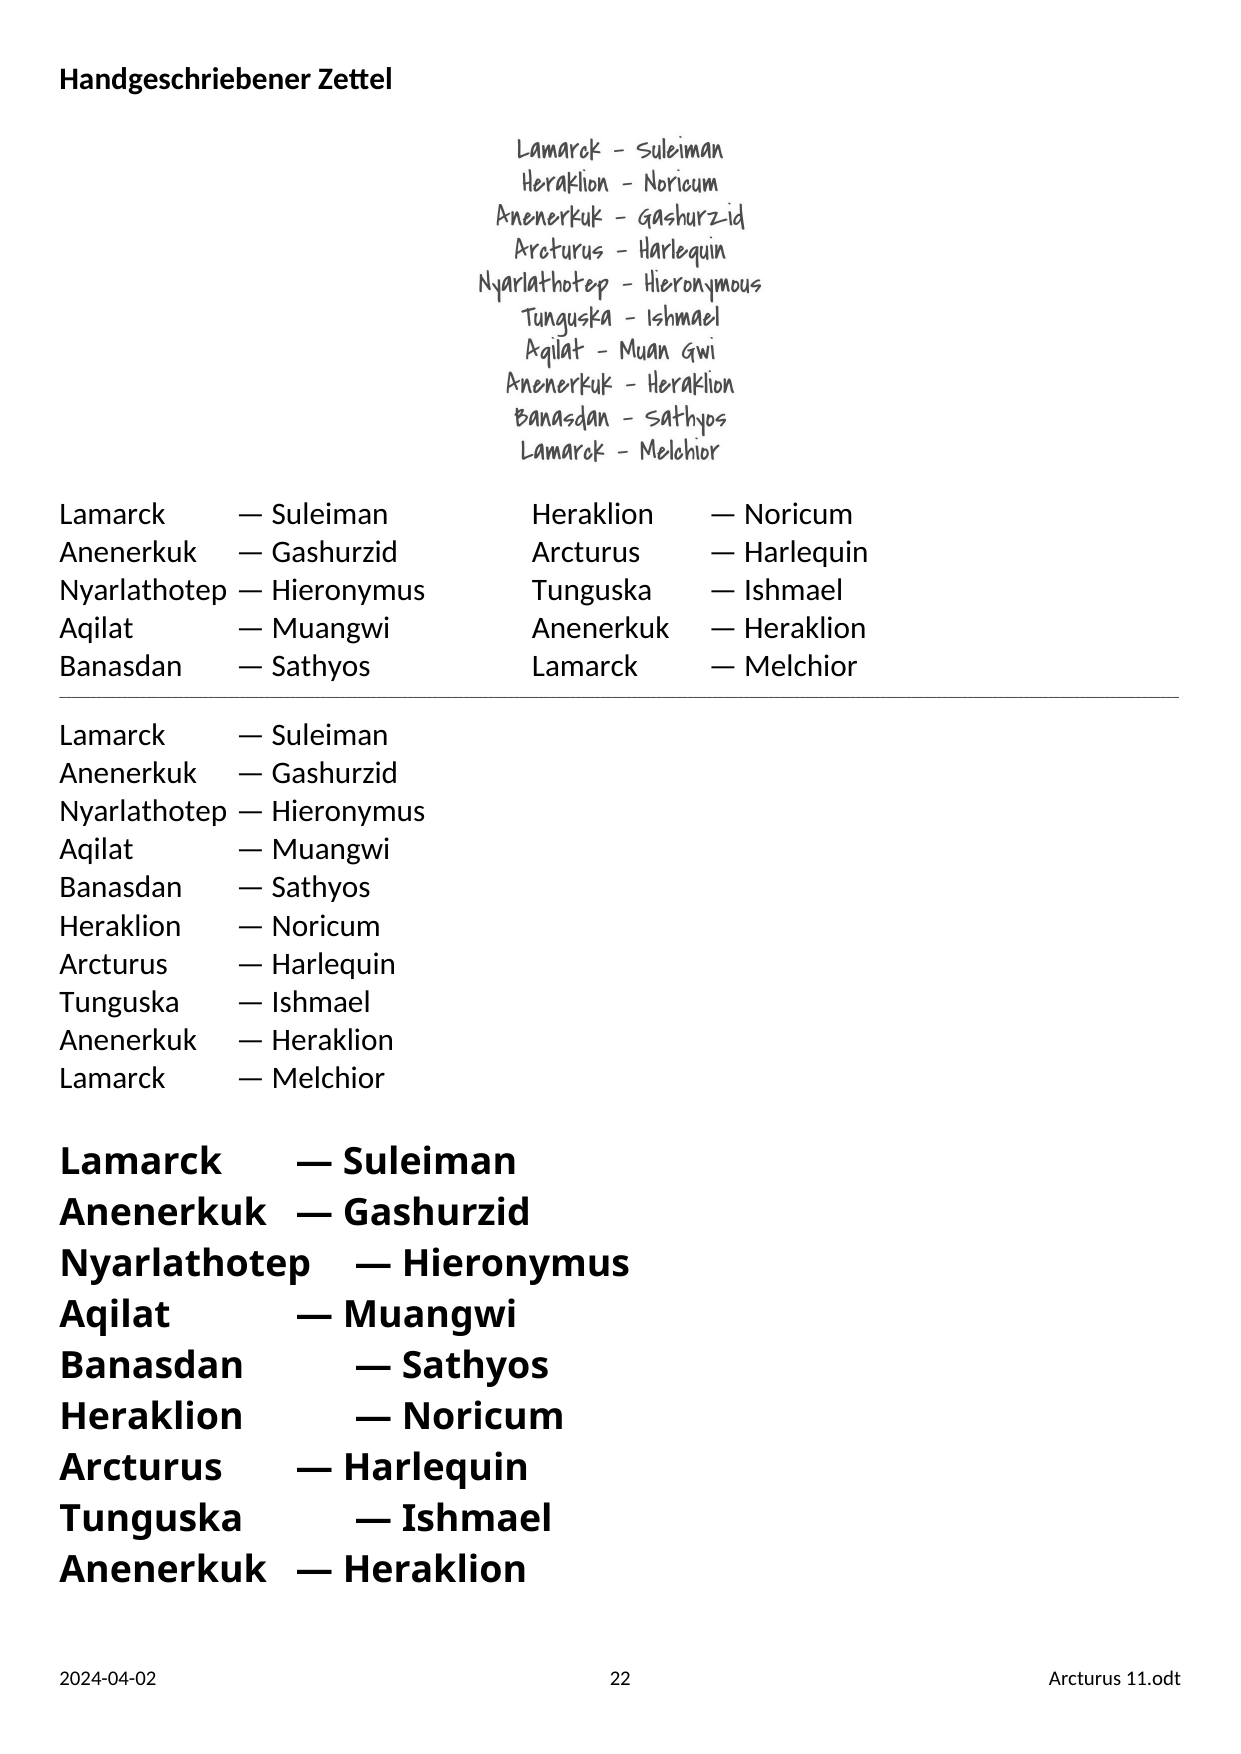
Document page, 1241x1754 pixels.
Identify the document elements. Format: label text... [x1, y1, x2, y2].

picture [227, 117, 1014, 479]
text Aqilat — Muangwi Anenerkuk — Heraklion [59, 608, 1181, 646]
text Nyarlathotep — Hieronymus Tunguska — Ishmael [59, 570, 1181, 608]
text Arcturus — Harlequin [59, 944, 1181, 982]
text Anenerkuk — Heraklion [59, 1020, 1181, 1058]
text Aqilat — Muangwi [59, 1287, 1181, 1338]
text Anenerkuk — Gashurzid [59, 753, 1181, 791]
text Tunguska — Ishmael [59, 982, 1181, 1020]
text Banasdan — Sathyos Lamarck — Melchior [59, 646, 1181, 684]
text Anenerkuk — Gashurzid Arcturus — Harlequin [59, 532, 1181, 570]
text Lamarck — Suleiman [59, 1134, 1181, 1185]
text Nyarlathotep — Hieronymus [59, 1236, 1181, 1287]
text Lamarck — Suleiman [59, 715, 1181, 753]
text Heraklion — Noricum [59, 906, 1181, 944]
text Lamarck — Melchior [59, 1058, 1181, 1096]
text Handgeschriebener Zettel [59, 59, 1181, 97]
text ____________________________________________________________________________________________________________________________________________________________________________________ [59, 684, 1181, 700]
text Anenerkuk — Gashurzid [59, 1185, 1181, 1236]
text Tunguska — Ishmael [59, 1492, 1181, 1543]
text Lamarck — Suleiman Heraklion — Noricum [59, 494, 1181, 532]
text Nyarlathotep — Hieronymus [59, 791, 1181, 829]
text Banasdan — Sathyos [59, 867, 1181, 906]
text Aqilat — Muangwi [59, 829, 1181, 867]
text Anenerkuk — Heraklion [59, 1543, 1181, 1594]
text Banasdan — Sathyos [59, 1338, 1181, 1389]
text Arcturus — Harlequin [59, 1441, 1181, 1492]
text Heraklion — Noricum [59, 1389, 1181, 1441]
